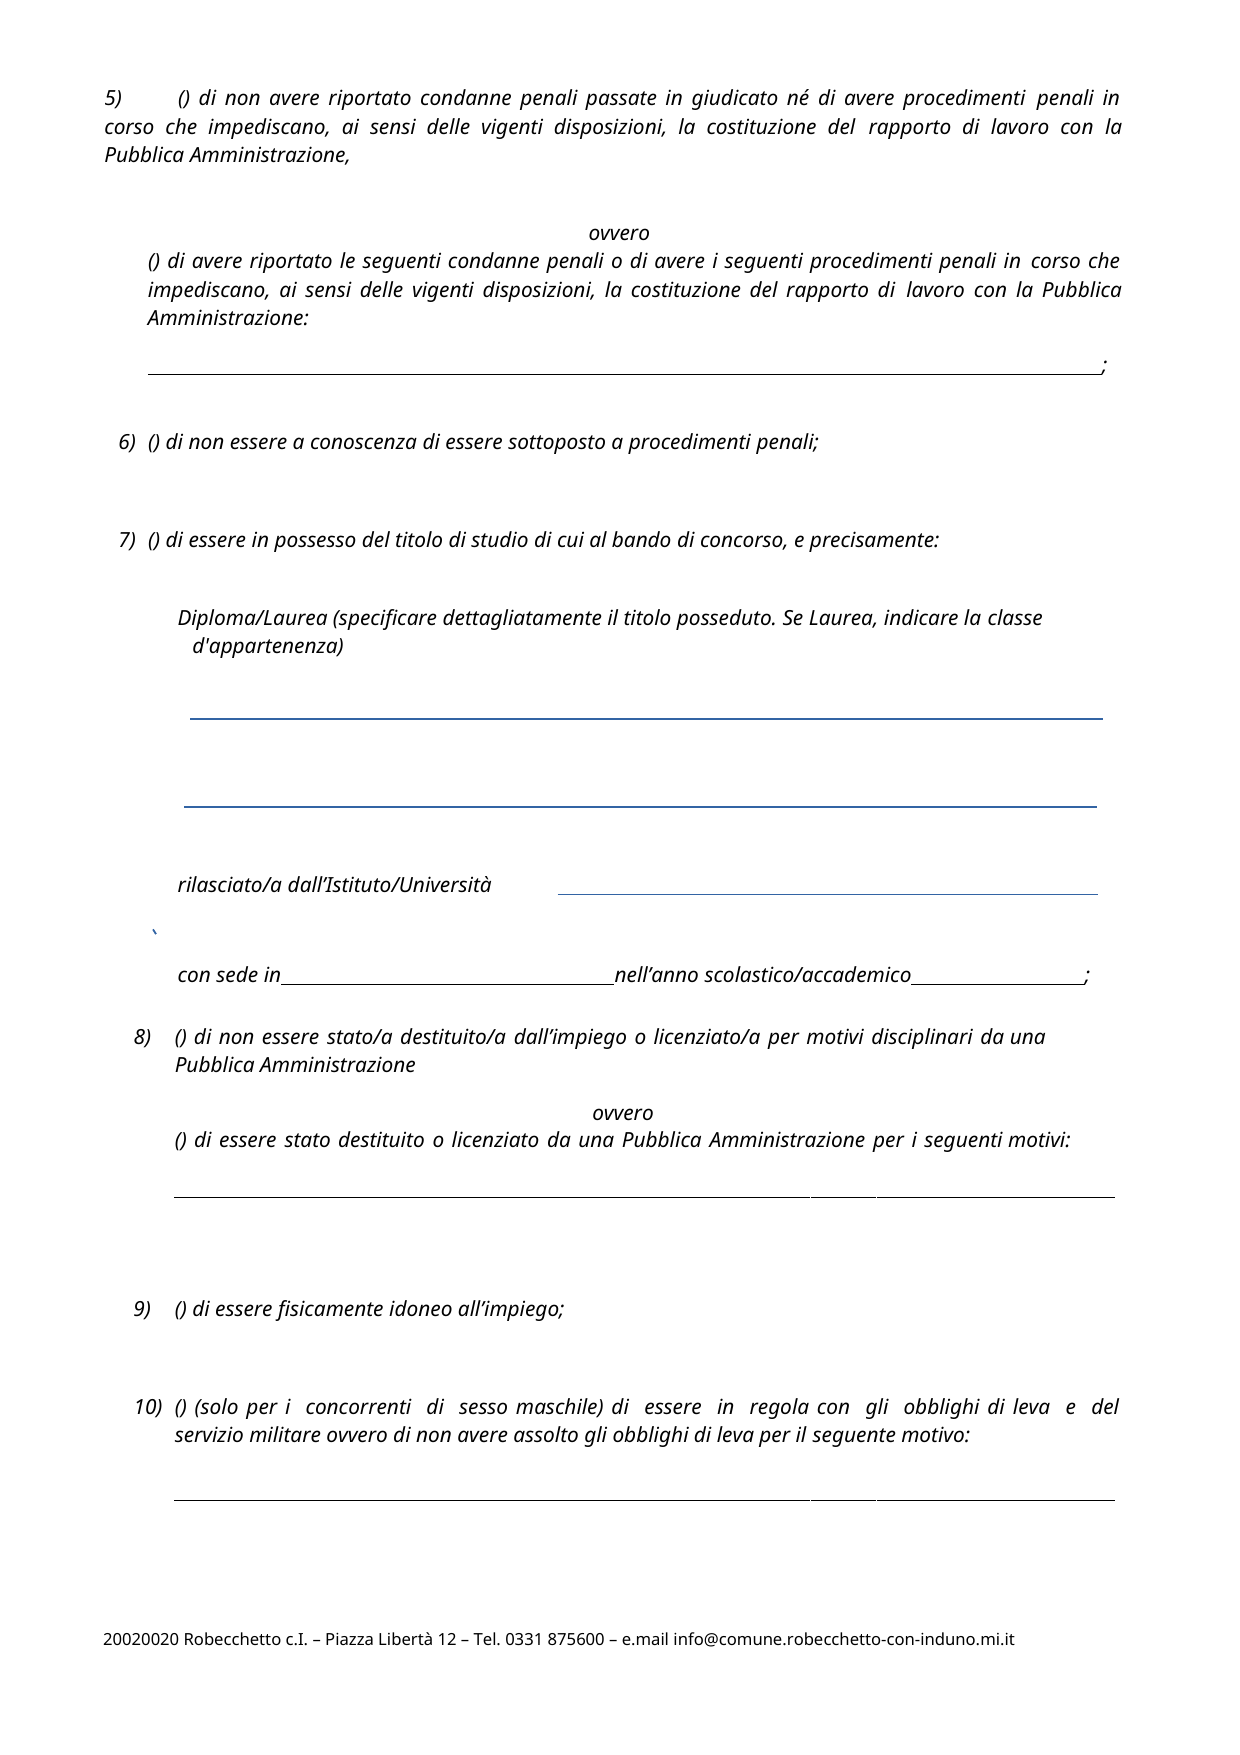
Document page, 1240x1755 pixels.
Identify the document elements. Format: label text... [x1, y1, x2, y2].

list () di non essere stato/a destituito/a dall’impiego o licenziato/a per motivi disciplinari da una Pubblica Amministrazione [133, 1022, 1122, 1079]
text ; [148, 353, 1137, 378]
text () di avere riportato le seguenti condanne penali o di avere i seguenti procedimenti penali in corso che impediscano, ai sensi delle vigenti disposizioni, la costituzione del rapporto di lavoro con la Pubblica Amministrazione: [148, 247, 1122, 332]
list () di non avere riportato condanne penali passate in giudicato né di avere procedimenti penali in corso che impediscano, ai sensi delle vigenti disposizioni, la costituzione del rapporto di lavoro con la Pubblica Amministrazione, [104, 83, 1122, 169]
list () di non essere a conoscenza di essere sottoposto a procedimenti penali; [118, 427, 1137, 456]
text rilasciato/a dall’Istituto/Università [177, 870, 1137, 898]
list () di essere fisicamente idoneo all’impiego; [133, 1294, 1137, 1322]
text ovvero [104, 218, 1136, 246]
list () (solo per i concorrenti di sesso maschile) di essere in regola con gli obblighi di leva e del servizio militare ovvero di non avere assolto gli obblighi di leva per il seguente motivo: [133, 1392, 1122, 1449]
text con sede in nell’anno scolastico/accademico ; [177, 960, 1137, 989]
text ovvero [592, 1100, 1137, 1125]
text Diploma/Laurea (specificare dettagliatamente il titolo posseduto. Se Laurea, indicare la classe d'appartenenza) [177, 603, 1095, 660]
list () di essere in possesso del titolo di studio di cui al bando di concorso, e precisamente: [118, 525, 1137, 554]
text () di essere stato destituito o licenziato da una Pubblica Amministrazione per i seguenti motivi: [174, 1125, 1124, 1153]
